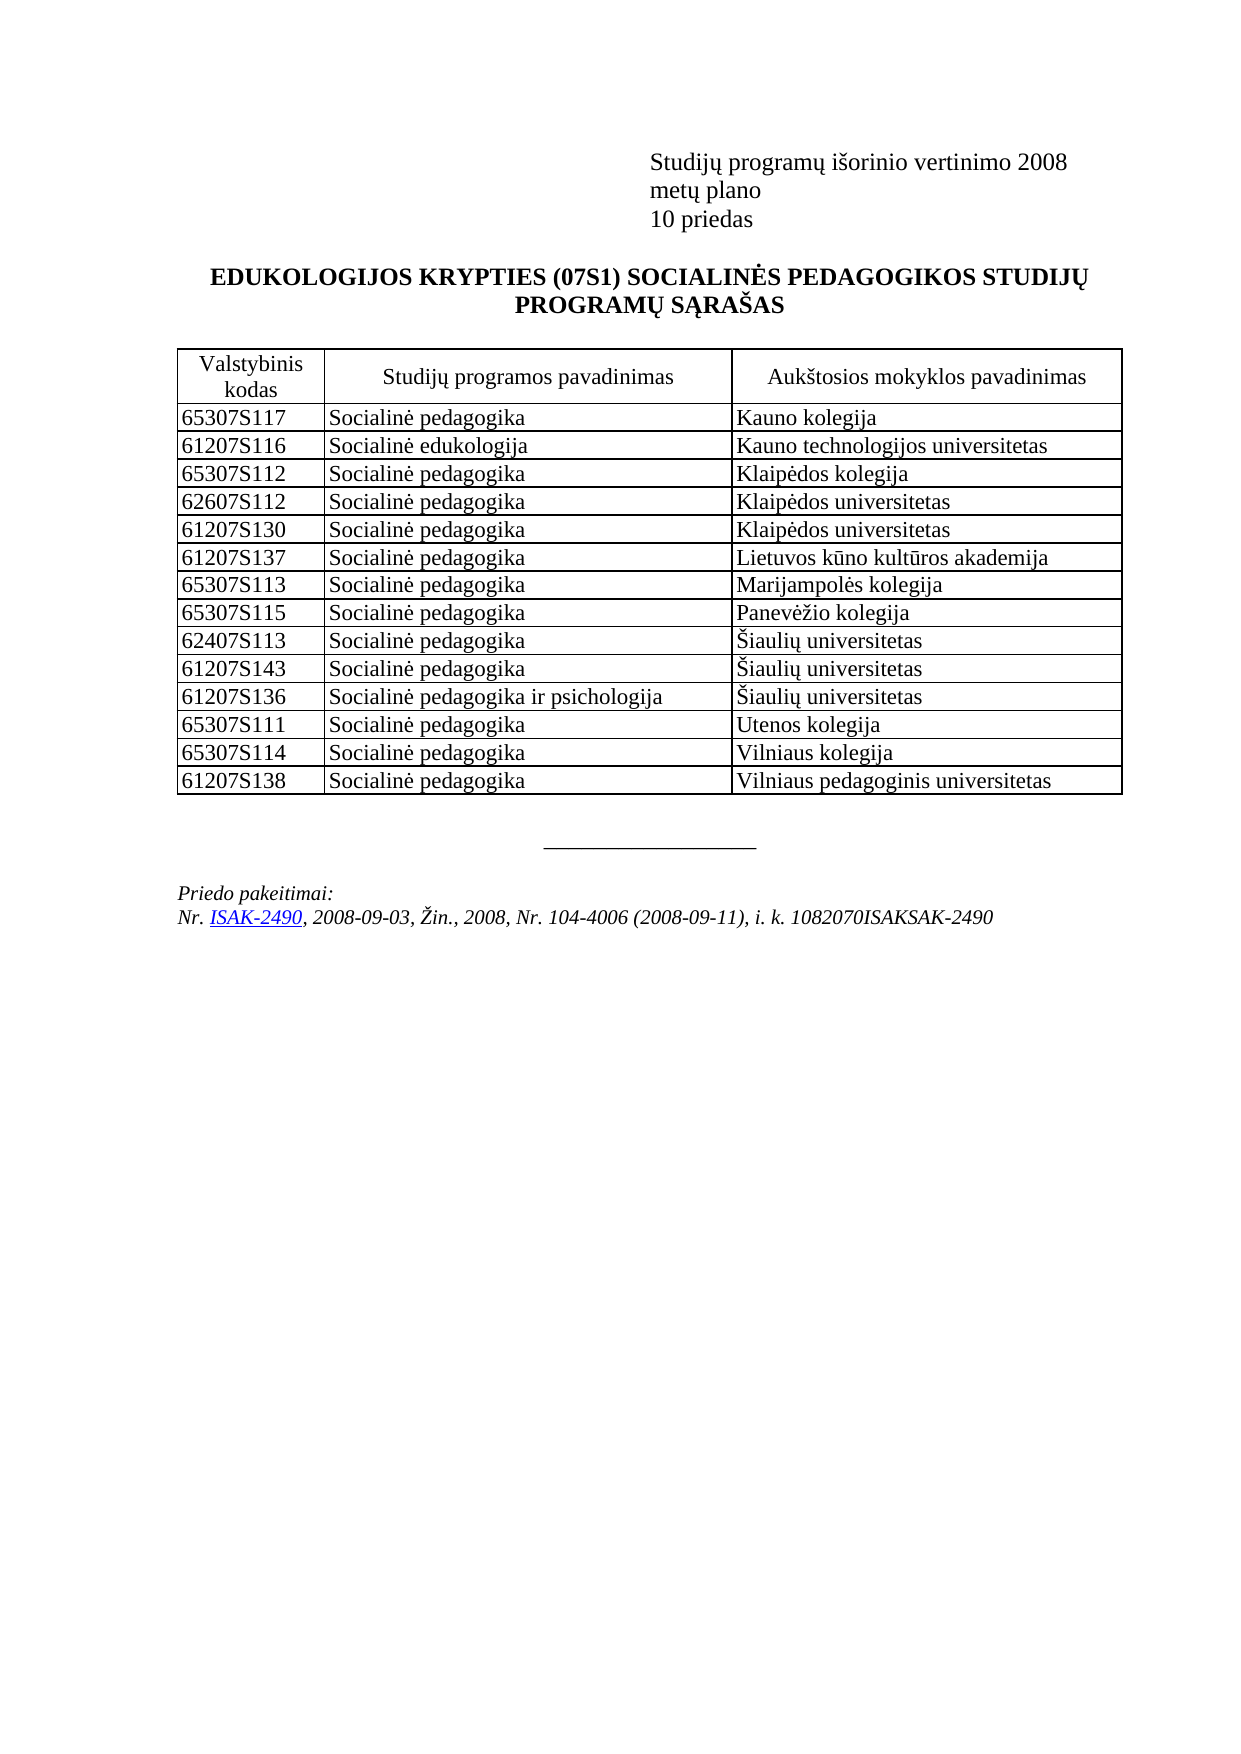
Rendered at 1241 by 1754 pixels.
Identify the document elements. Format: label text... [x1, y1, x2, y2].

table_cell Lietuvos kūno kultūros akademija [733, 544, 1121, 570]
text _________________ [177, 823, 1122, 852]
table_cell Socialinė pedagogika [325, 572, 731, 598]
table_cell Marijampolės kolegija [733, 572, 1121, 598]
table_cell Kauno kolegija [733, 404, 1121, 430]
table_cell Klaipėdos universitetas [733, 516, 1121, 542]
table_cell Socialinė pedagogika [325, 488, 731, 514]
table_cell Panevėžio kolegija [733, 600, 1121, 626]
table_cell 62407S113 [178, 627, 324, 654]
table_cell 61207S116 [178, 432, 324, 458]
table_cell 61207S130 [178, 516, 324, 542]
table_cell Klaipėdos kolegija [733, 460, 1121, 486]
table_cell 61207S136 [178, 683, 324, 709]
table_cell Socialinė pedagogika [325, 516, 731, 542]
table_cell 65307S112 [178, 460, 324, 486]
table_header Aukštosios mokyklos pavadinimas [733, 350, 1121, 402]
table_cell Utenos kolegija [733, 711, 1121, 737]
table_cell Socialinė pedagogika [325, 739, 731, 765]
table_cell 65307S117 [178, 404, 324, 430]
table_header Valstybinis kodas [178, 350, 324, 402]
table_cell Klaipėdos universitetas [733, 488, 1121, 514]
text Studijų programų išorinio vertinimo 2008 metų plano [649, 147, 1122, 204]
table_cell Šiaulių universitetas [733, 683, 1121, 709]
table_header Studijų programos pavadinimas [325, 350, 731, 402]
table_cell Socialinė pedagogika [325, 711, 731, 737]
table_cell Socialinė pedagogika [325, 600, 731, 626]
table_cell Socialinė pedagogika ir psichologija [325, 683, 731, 709]
table_cell Socialinė pedagogika [325, 767, 731, 793]
text 10 priedas [649, 204, 1122, 233]
table_cell 61207S138 [178, 767, 324, 793]
table_cell Šiaulių universitetas [733, 655, 1121, 682]
table_cell 61207S143 [178, 655, 324, 682]
table_cell 61207S137 [178, 544, 324, 570]
table_cell 62607S112 [178, 488, 324, 514]
table_cell Socialinė edukologija [325, 432, 731, 458]
table_cell 65307S113 [178, 572, 324, 598]
table_cell 65307S114 [178, 739, 324, 765]
table_cell 65307S115 [178, 600, 324, 626]
text EDUKOLOGIJOS KRYPTIES (07S1) SOCIALINĖS PEDAGOGIKOS STUDIJŲ PROGRAMŲ SĄRAŠAS [177, 262, 1122, 319]
table_cell Vilniaus pedagoginis universitetas [733, 767, 1121, 793]
table_cell Socialinė pedagogika [325, 544, 731, 570]
table_cell Šiaulių universitetas [733, 627, 1121, 654]
table_cell Socialinė pedagogika [325, 627, 731, 654]
text Priedo pakeitimai: [177, 881, 1122, 905]
table_cell Socialinė pedagogika [325, 460, 731, 486]
text Nr. ISAK-2490, 2008-09-03, Žin., 2008, Nr. 104-4006 (2008-09-11), i. k. 1082070ISAKSAK-2490 [177, 905, 1122, 929]
table_cell Vilniaus kolegija [733, 739, 1121, 765]
table_cell Socialinė pedagogika [325, 655, 731, 682]
table_cell Kauno technologijos universitetas [733, 432, 1121, 458]
table_cell 65307S111 [178, 711, 324, 737]
table_cell Socialinė pedagogika [325, 404, 731, 430]
